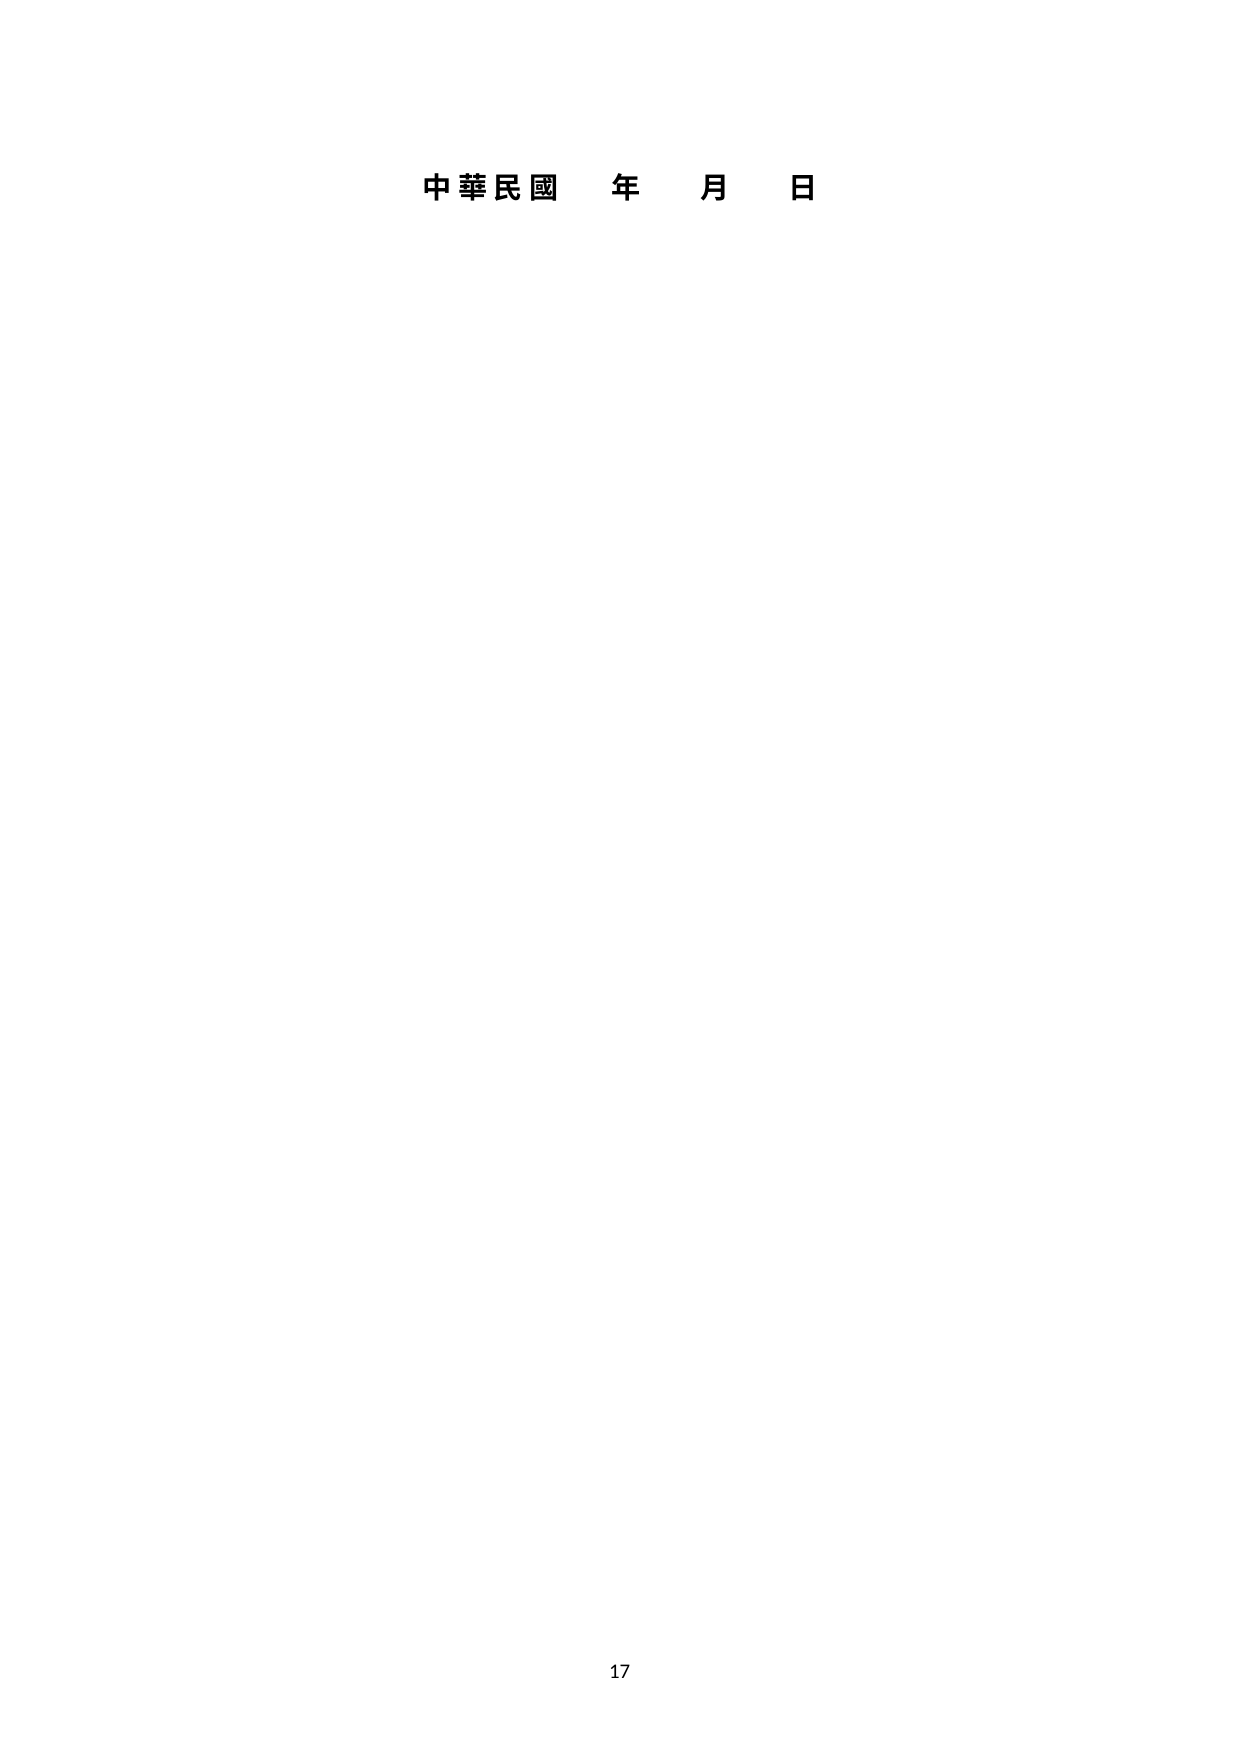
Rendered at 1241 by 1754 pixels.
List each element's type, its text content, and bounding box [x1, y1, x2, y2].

subtitle 中 華 民 國 年 月 日 [59, 148, 1181, 223]
